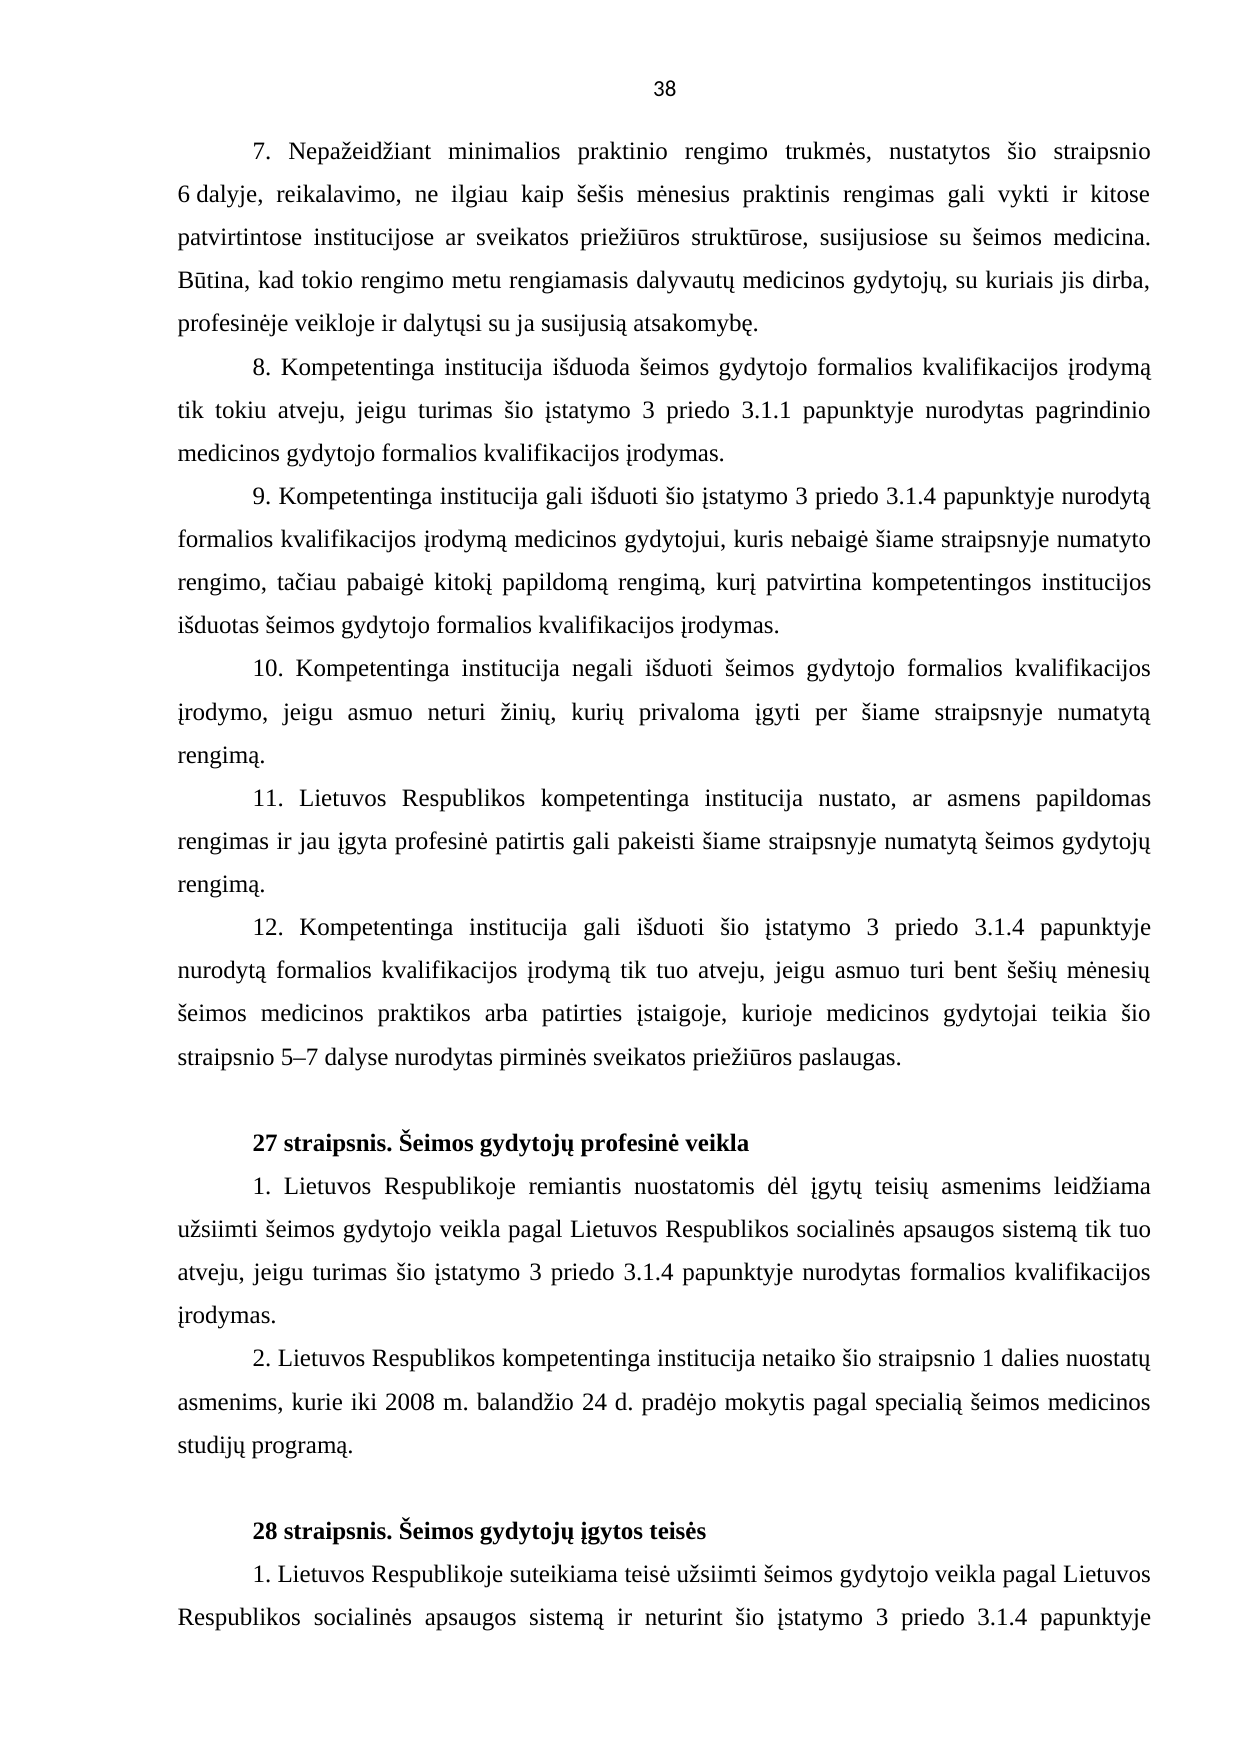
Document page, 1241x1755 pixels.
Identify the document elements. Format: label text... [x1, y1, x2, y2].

text 9. Kompetentinga institucija gali išduoti šio įstatymo 3 priedo 3.1.4 papunktyje nurodytą formalios kvalifikacijos įrodymą medicinos gydytojui, kuris nebaigė šiame straipsnyje numatyto rengimo, tačiau pabaigė kitokį papildomą rengimą, kurį patvirtina kompetentingos institucijos išduotas šeimos gydytojo formalios kvalifikacijos įrodymas. [177, 481, 1152, 639]
text 28 straipsnis. Šeimos gydytojų įgytos teisės [177, 1516, 1152, 1545]
text 10. Kompetentinga institucija negali išduoti šeimos gydytojo formalios kvalifikacijos įrodymo, jeigu asmuo neturi žinių, kurių privaloma įgyti per šiame straipsnyje numatytą rengimą. [177, 653, 1152, 768]
text 8. Kompetentinga institucija išduoda šeimos gydytojo formalios kvalifikacijos įrodymą tik tokiu atveju, jeigu turimas šio įstatymo 3 priedo 3.1.1 papunktyje nurodytas pagrindinio medicinos gydytojo formalios kvalifikacijos įrodymas. [177, 352, 1152, 467]
text 2. Lietuvos Respublikos kompetentinga institucija netaiko šio straipsnio 1 dalies nuostatų asmenims, kurie iki 2008 m. balandžio 24 d. pradėjo mokytis pagal specialią šeimos medicinos studijų programą. [177, 1343, 1152, 1458]
text 7. Nepažeidžiant minimalios praktinio rengimo trukmės, nustatytos šio straipsnio 6 dalyje, reikalavimo, ne ilgiau kaip šešis mėnesius praktinis rengimas gali vykti ir kitose patvirtintose institucijose ar sveikatos priežiūros struktūrose, susijusiose su šeimos medicina. Būtina, kad tokio rengimo metu rengiamasis dalyvautų medicinos gydytojų, su kuriais jis dirba, profesinėje veikloje ir dalytųsi su ja susijusią atsakomybę. [177, 136, 1152, 337]
text 1. Lietuvos Respublikoje suteikiama teisė užsiimti šeimos gydytojo veikla pagal Lietuvos Respublikos socialinės apsaugos sistemą ir neturint šio įstatymo 3 priedo 3.1.4 papunktyje [177, 1559, 1152, 1631]
text 1. Lietuvos Respublikoje remiantis nuostatomis dėl įgytų teisių asmenims leidžiama užsiimti šeimos gydytojo veikla pagal Lietuvos Respublikos socialinės apsaugos sistemą tik tuo atveju, jeigu turimas šio įstatymo 3 priedo 3.1.4 papunktyje nurodytas formalios kvalifikacijos įrodymas. [177, 1171, 1152, 1329]
text 11. Lietuvos Respublikos kompetentinga institucija nustato, ar asmens papildomas rengimas ir jau įgyta profesinė patirtis gali pakeisti šiame straipsnyje numatytą šeimos gydytojų rengimą. [177, 783, 1152, 898]
text 12. Kompetentinga institucija gali išduoti šio įstatymo 3 priedo 3.1.4 papunktyje nurodytą formalios kvalifikacijos įrodymą tik tuo atveju, jeigu asmuo turi bent šešių mėnesių šeimos medicinos praktikos arba patirties įstaigoje, kurioje medicinos gydytojai teikia šio straipsnio 5–7 dalyse nurodytas pirminės sveikatos priežiūros paslaugas. [177, 912, 1152, 1070]
text 27 straipsnis. Šeimos gydytojų profesinė veikla [177, 1128, 1152, 1157]
